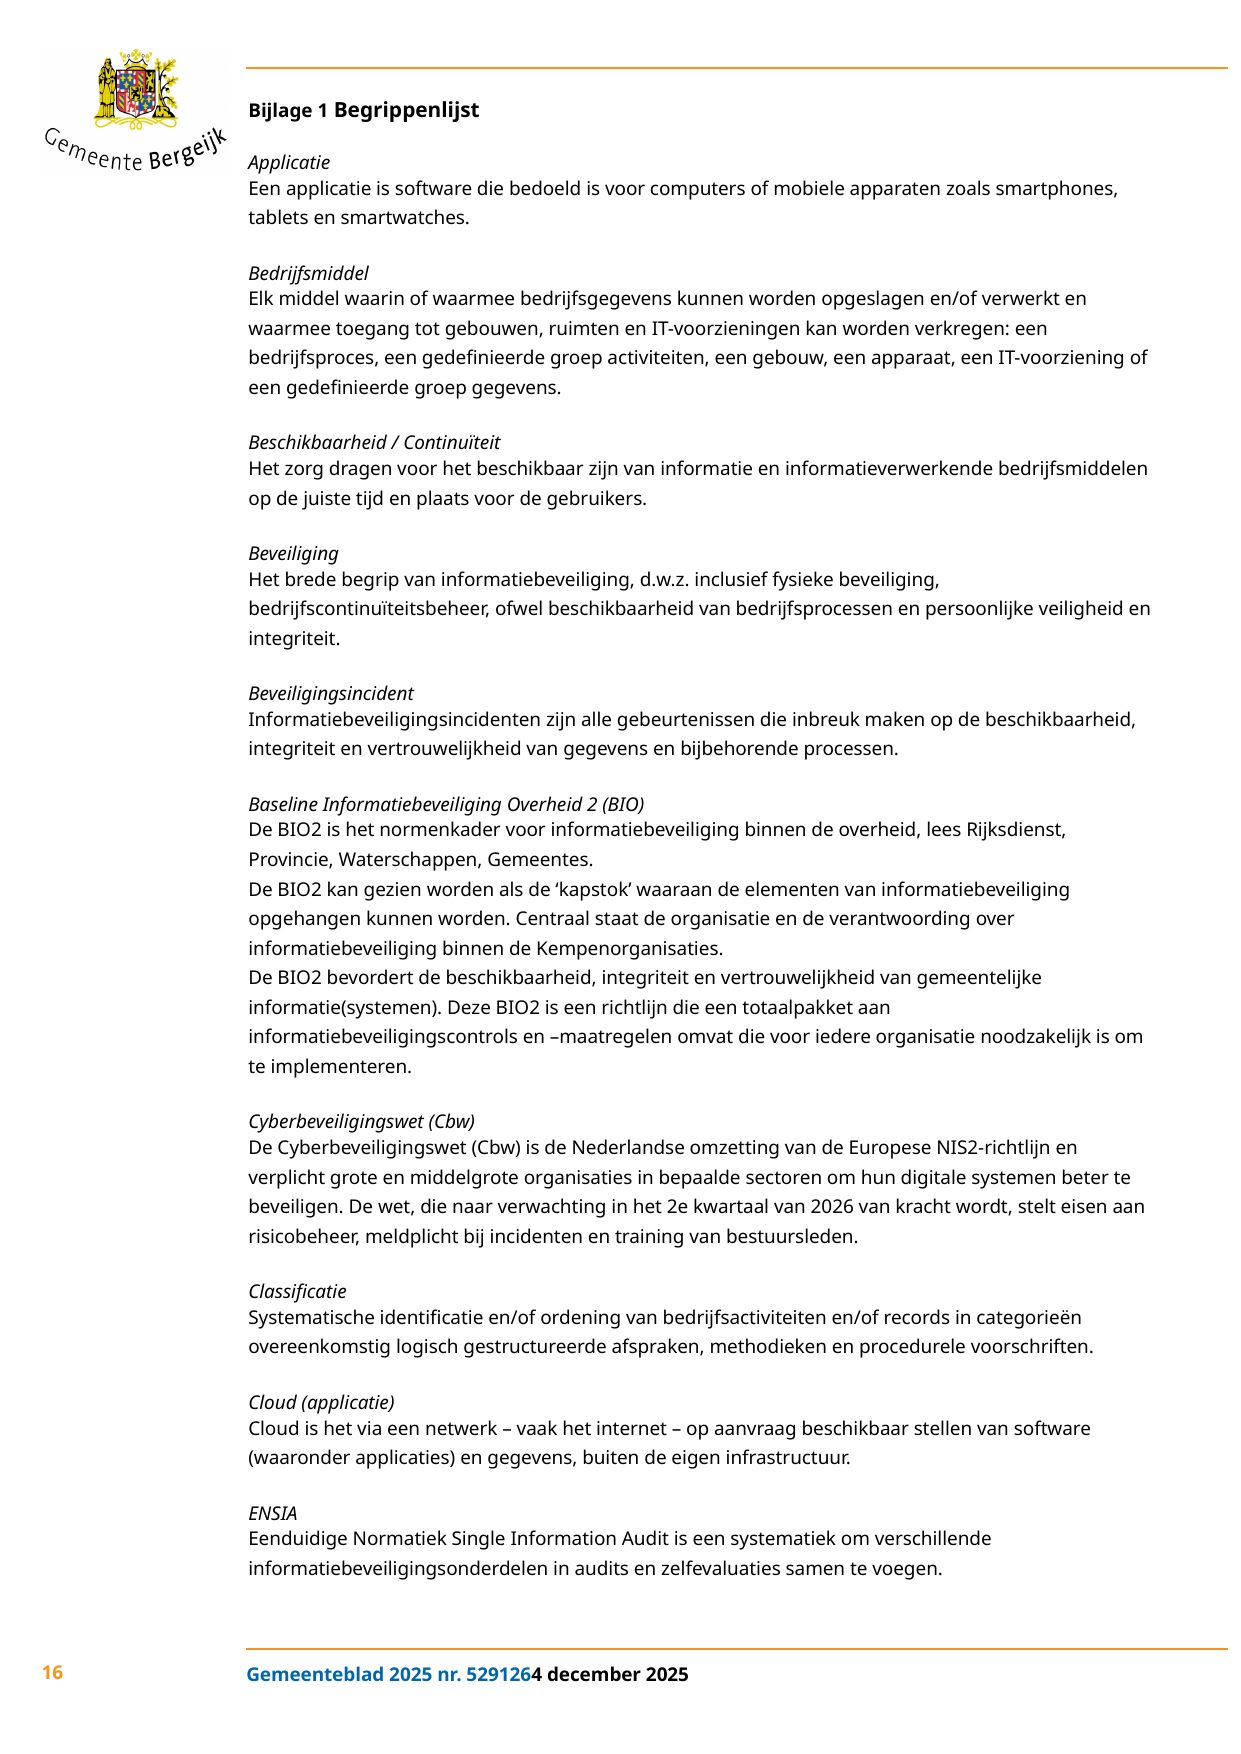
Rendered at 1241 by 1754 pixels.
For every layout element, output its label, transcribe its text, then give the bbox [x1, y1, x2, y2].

text Systematische identificatie en/of ordening van bedrijfsactiviteiten en/of records in categorieën overeenkomstig logisch gestructureerde afspraken, methodieken en procedurele voorschriften. [248, 1304, 1152, 1359]
text Een applicatie is software die bedoeld is voor computers of mobiele apparaten zoals smartphones, tablets en smartwatches. [248, 175, 1152, 230]
text De Cyberbeveiligingswet (Cbw) is de Nederlandse omzetting van de Europese NIS2-richtlijn en verplicht grote en middelgrote organisaties in bepaalde sectoren om hun digitale systemen beter te beveiligen. De wet, die naar verwachting in het 2e kwartaal van 2026 van kracht wordt, stelt eisen aan risicobeheer, meldplicht bij incidenten en training van bestuursleden. [248, 1134, 1152, 1249]
text Elk middel waarin of waarmee bedrijfsgegevens kunnen worden opgeslagen en/of verwerkt en waarmee toegang tot gebouwen, ruimten en IT-voorzieningen kan worden verkregen: een bedrijfsproces, een gedefinieerde groep activiteiten, een gebouw, een apparaat, een IT-voorziening of een gedefinieerde groep gegevens. [248, 285, 1152, 400]
text Classificatie [248, 1278, 1152, 1304]
text De BIO2 bevordert de beschikbaarheid, integriteit en vertrouwelijkheid van gemeentelijke informatie(systemen). Deze BIO2 is een richtlijn die een totaalpakket aan informatiebeveiligingscontrols en –maatregelen omvat die voor iedere organisatie noodzakelijk is om te implementeren. [248, 964, 1152, 1079]
text Cloud (applicatie) [248, 1389, 1152, 1415]
text Eenduidige Normatiek Single Information Audit is een systematiek om verschillende informatiebeveiligingsonderdelen in audits en zelfevaluaties samen te voegen. [248, 1525, 1152, 1581]
text Beveiligingsincident [248, 680, 1152, 706]
text Bijlage 1 Begrippenlijst [248, 95, 1152, 123]
text De BIO2 is het normenkader voor informatiebeveiliging binnen de overheid, lees Rijksdienst, Provincie, Waterschappen, Gemeentes. [248, 817, 1152, 872]
text Het zorg dragen voor het beschikbaar zijn van informatie en informatieverwerkende bedrijfsmiddelen op de juiste tijd en plaats voor de gebruikers. [248, 455, 1152, 511]
text Applicatie [248, 149, 1152, 175]
text Cloud is het via een netwerk – vaak het internet – op aanvraag beschikbaar stellen van software (waaronder applicaties) en gegevens, buiten de eigen infrastructuur. [248, 1415, 1152, 1470]
text Cyberbeveiligingswet (Cbw) [248, 1109, 1152, 1134]
text Het brede begrip van informatiebeveiliging, d.w.z. inclusief fysieke beveiliging, bedrijfscontinuïteitsbeheer, ofwel beschikbaarheid van bedrijfsprocessen en persoonlijke veiligheid en integriteit. [248, 566, 1152, 651]
picture [41, 47, 231, 172]
text Baseline Informatiebeveiliging Overheid 2 (BIO) [248, 791, 1152, 817]
text De BIO2 kan gezien worden als de ‘kapstok’ waaraan de elementen van informatiebeveiliging opgehangen kunnen worden. Centraal staat de organisatie en de verantwoording over informatiebeveiliging binnen de Kempenorganisaties. [248, 876, 1152, 961]
text ENSIA [248, 1500, 1152, 1525]
text Beveiliging [248, 540, 1152, 566]
text Bedrijfsmiddel [248, 260, 1152, 285]
text Beschikbaarheid / Continuïteit [248, 429, 1152, 455]
text Informatiebeveiligingsincidenten zijn alle gebeurtenissen die inbreuk maken op de beschikbaarheid, integriteit en vertrouwelijkheid van gegevens en bijbehorende processen. [248, 706, 1152, 761]
